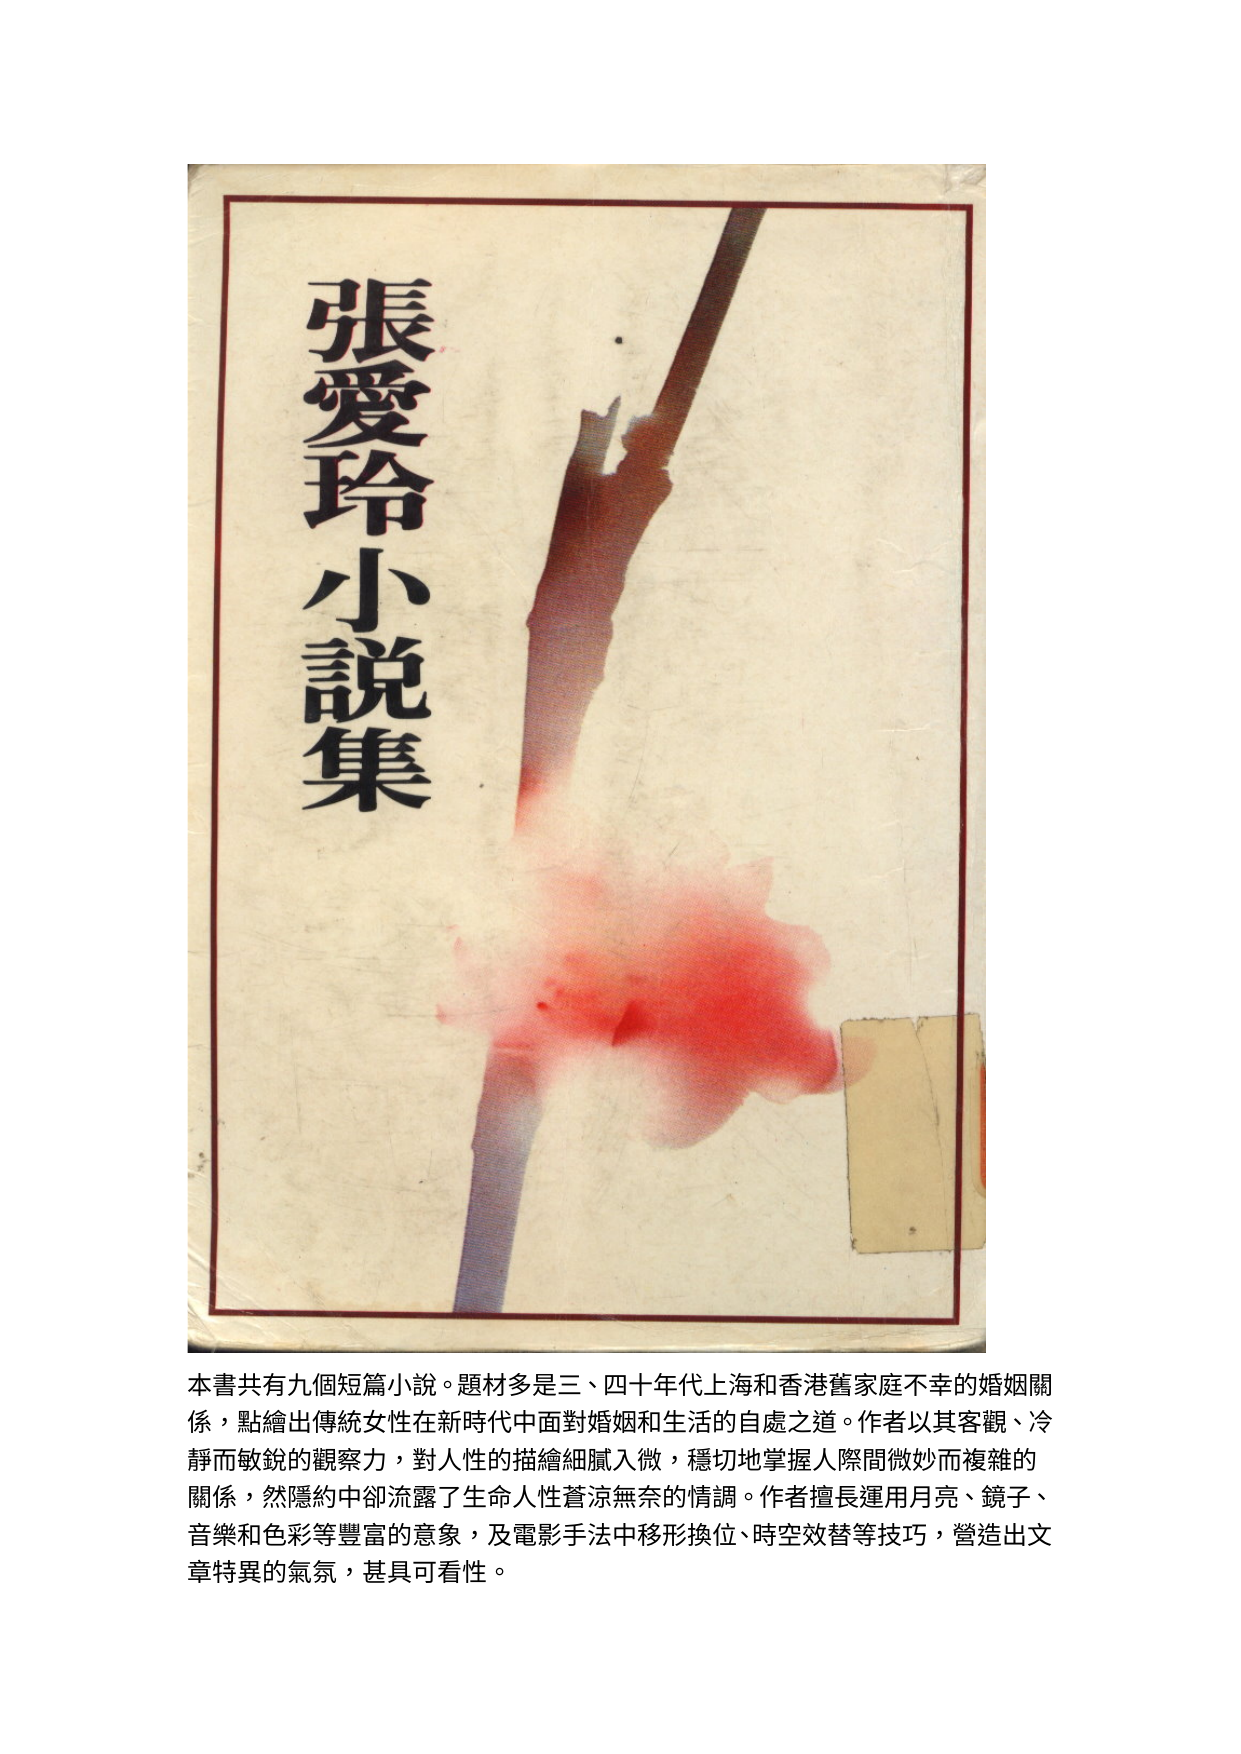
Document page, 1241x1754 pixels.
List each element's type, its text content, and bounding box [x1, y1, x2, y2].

text 本書共有九個短篇小說。題材多是三、四十年代上海和香港舊家庭不幸的婚姻關係，點繪出傳統女性在新時代中面對婚姻和生活的自處之道。作者以其客觀、冷靜而敏銳的觀察力，對人性的描繪細膩入微，穩切地掌握人際間微妙而複雜的關係，然隱約中卻流露了生命人性蒼涼無奈的情調。作者擅長運用月亮、鏡子、音樂和色彩等豐富的意象，及電影手法中移形換位、時空效替等技巧，營造出文章特異的氣氛，甚具可看性。 [187, 1364, 1053, 1589]
picture [187, 164, 986, 1353]
